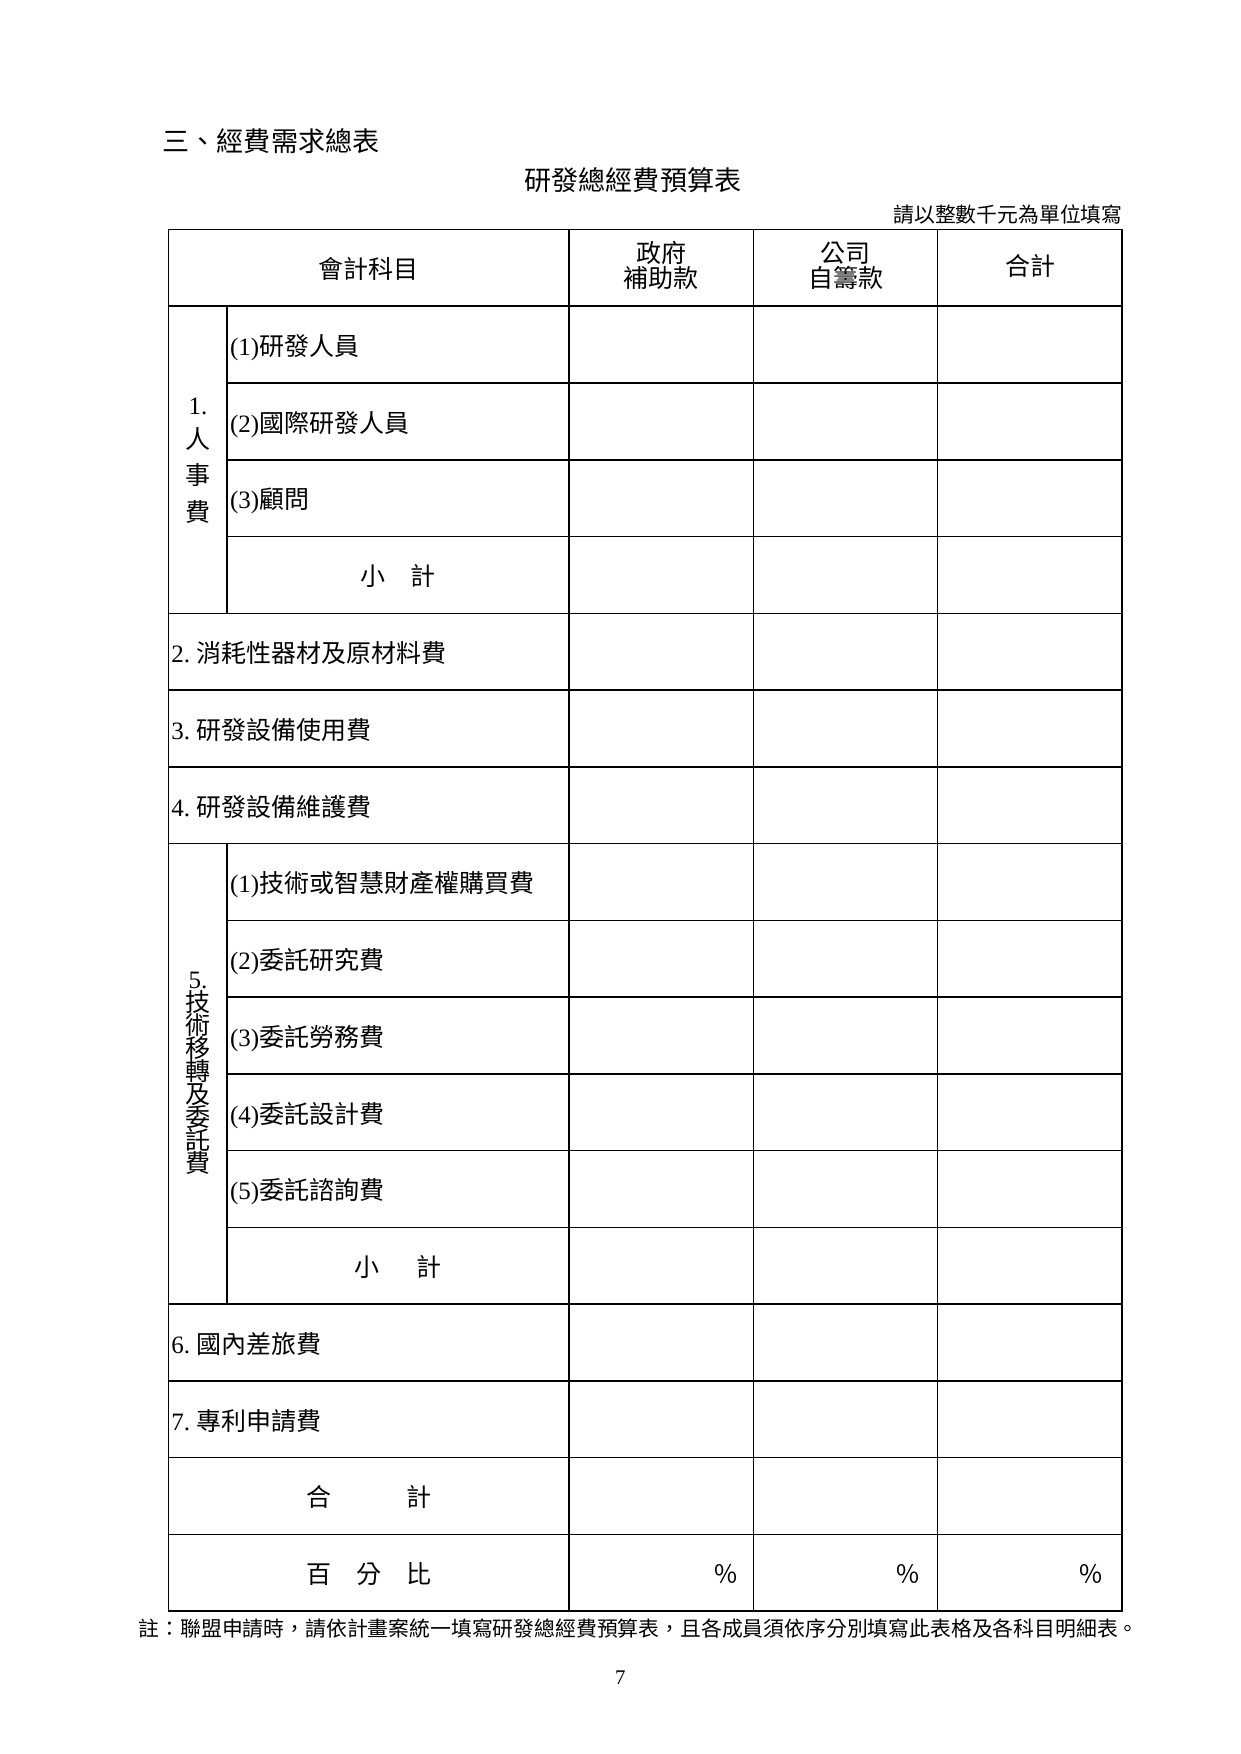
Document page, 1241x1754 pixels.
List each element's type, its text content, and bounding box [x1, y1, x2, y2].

table_cell (2)委託研究費 [228, 921, 568, 996]
table_cell 5. 技術移轉及委託費 [169, 844, 226, 1303]
table_cell 2. 消耗性器材及原材料費 [169, 614, 568, 689]
table_cell ％ [570, 1535, 753, 1610]
table_cell [754, 1458, 937, 1534]
table_cell [754, 844, 937, 919]
table_cell [754, 691, 937, 766]
table_cell (1)研發人員 [228, 307, 568, 382]
table_cell ％ [938, 1535, 1121, 1610]
table_cell [570, 1075, 753, 1150]
table_cell [938, 1382, 1121, 1457]
table_cell [938, 1305, 1121, 1380]
table_cell 1. 人事費 [169, 307, 226, 612]
table_cell [754, 614, 937, 689]
table_header 政府 補助款 [570, 230, 753, 305]
table_cell 4. 研發設備維護費 [169, 768, 568, 843]
table_cell [570, 691, 753, 766]
table_cell [570, 1228, 753, 1303]
table_cell (4)委託設計費 [228, 1075, 568, 1150]
table_header 合計 [938, 230, 1121, 305]
table_cell [938, 998, 1121, 1073]
table_cell [938, 307, 1121, 382]
text 三、經費需求總表 [143, 120, 1122, 159]
text 請以整數千元為單位填寫 [143, 198, 1122, 228]
table_cell [754, 1382, 937, 1457]
table_cell [754, 537, 937, 612]
table_cell [570, 307, 753, 382]
table_cell [754, 461, 937, 536]
table_cell [938, 1458, 1121, 1534]
table_cell [754, 1151, 937, 1227]
table_cell ％ [754, 1535, 937, 1610]
table_cell [570, 1382, 753, 1457]
table_cell [938, 537, 1121, 612]
table_cell [754, 768, 937, 843]
table_cell [938, 1151, 1121, 1227]
table_cell (3)顧問 [228, 461, 568, 536]
table_cell [938, 1075, 1121, 1150]
table_cell 小計 [228, 1228, 568, 1303]
table_cell [570, 1305, 753, 1380]
table_cell [754, 1075, 937, 1150]
table_cell [570, 844, 753, 919]
table_cell [938, 691, 1121, 766]
table_cell [754, 1228, 937, 1303]
table_cell 小計 [228, 537, 568, 612]
table_cell [570, 768, 753, 843]
table_cell [754, 307, 937, 382]
table_cell [570, 537, 753, 612]
table_cell [570, 921, 753, 996]
table_cell [754, 998, 937, 1073]
table_cell [754, 384, 937, 459]
table_cell [570, 461, 753, 536]
text 研發總經費預算表 [143, 159, 1122, 198]
table_cell (2)國際研發人員 [228, 384, 568, 459]
text 註：聯盟申請時，請依計畫案統一填寫研發總經費預算表，且各成員須依序分別填寫此表格及各科目明細表。 [133, 1612, 1152, 1642]
table_cell 3. 研發設備使用費 [169, 691, 568, 766]
table_cell (1)技術或智慧財產權購買費 [228, 844, 568, 919]
table_cell [938, 461, 1121, 536]
table_cell [938, 1228, 1121, 1303]
table_cell 7. 專利申請費 [169, 1382, 568, 1457]
table_cell (5)委託諮詢費 [228, 1151, 568, 1227]
table_cell [938, 384, 1121, 459]
table_cell [570, 998, 753, 1073]
table_cell [570, 614, 753, 689]
table_cell [570, 1151, 753, 1227]
table_cell [938, 844, 1121, 919]
table_cell [570, 1458, 753, 1534]
table_cell [938, 921, 1121, 996]
table_cell (3)委託勞務費 [228, 998, 568, 1073]
table_cell [754, 1305, 937, 1380]
table_cell [570, 384, 753, 459]
table_cell [938, 614, 1121, 689]
table_header 會計科目 [169, 230, 568, 305]
table_header 公司 自籌款 [754, 230, 937, 305]
table_cell 6. 國內差旅費 [169, 1305, 568, 1380]
table_cell [938, 768, 1121, 843]
table_cell 百 分 比 [169, 1535, 568, 1610]
table_cell [754, 921, 937, 996]
table_cell 合 計 [169, 1458, 568, 1534]
